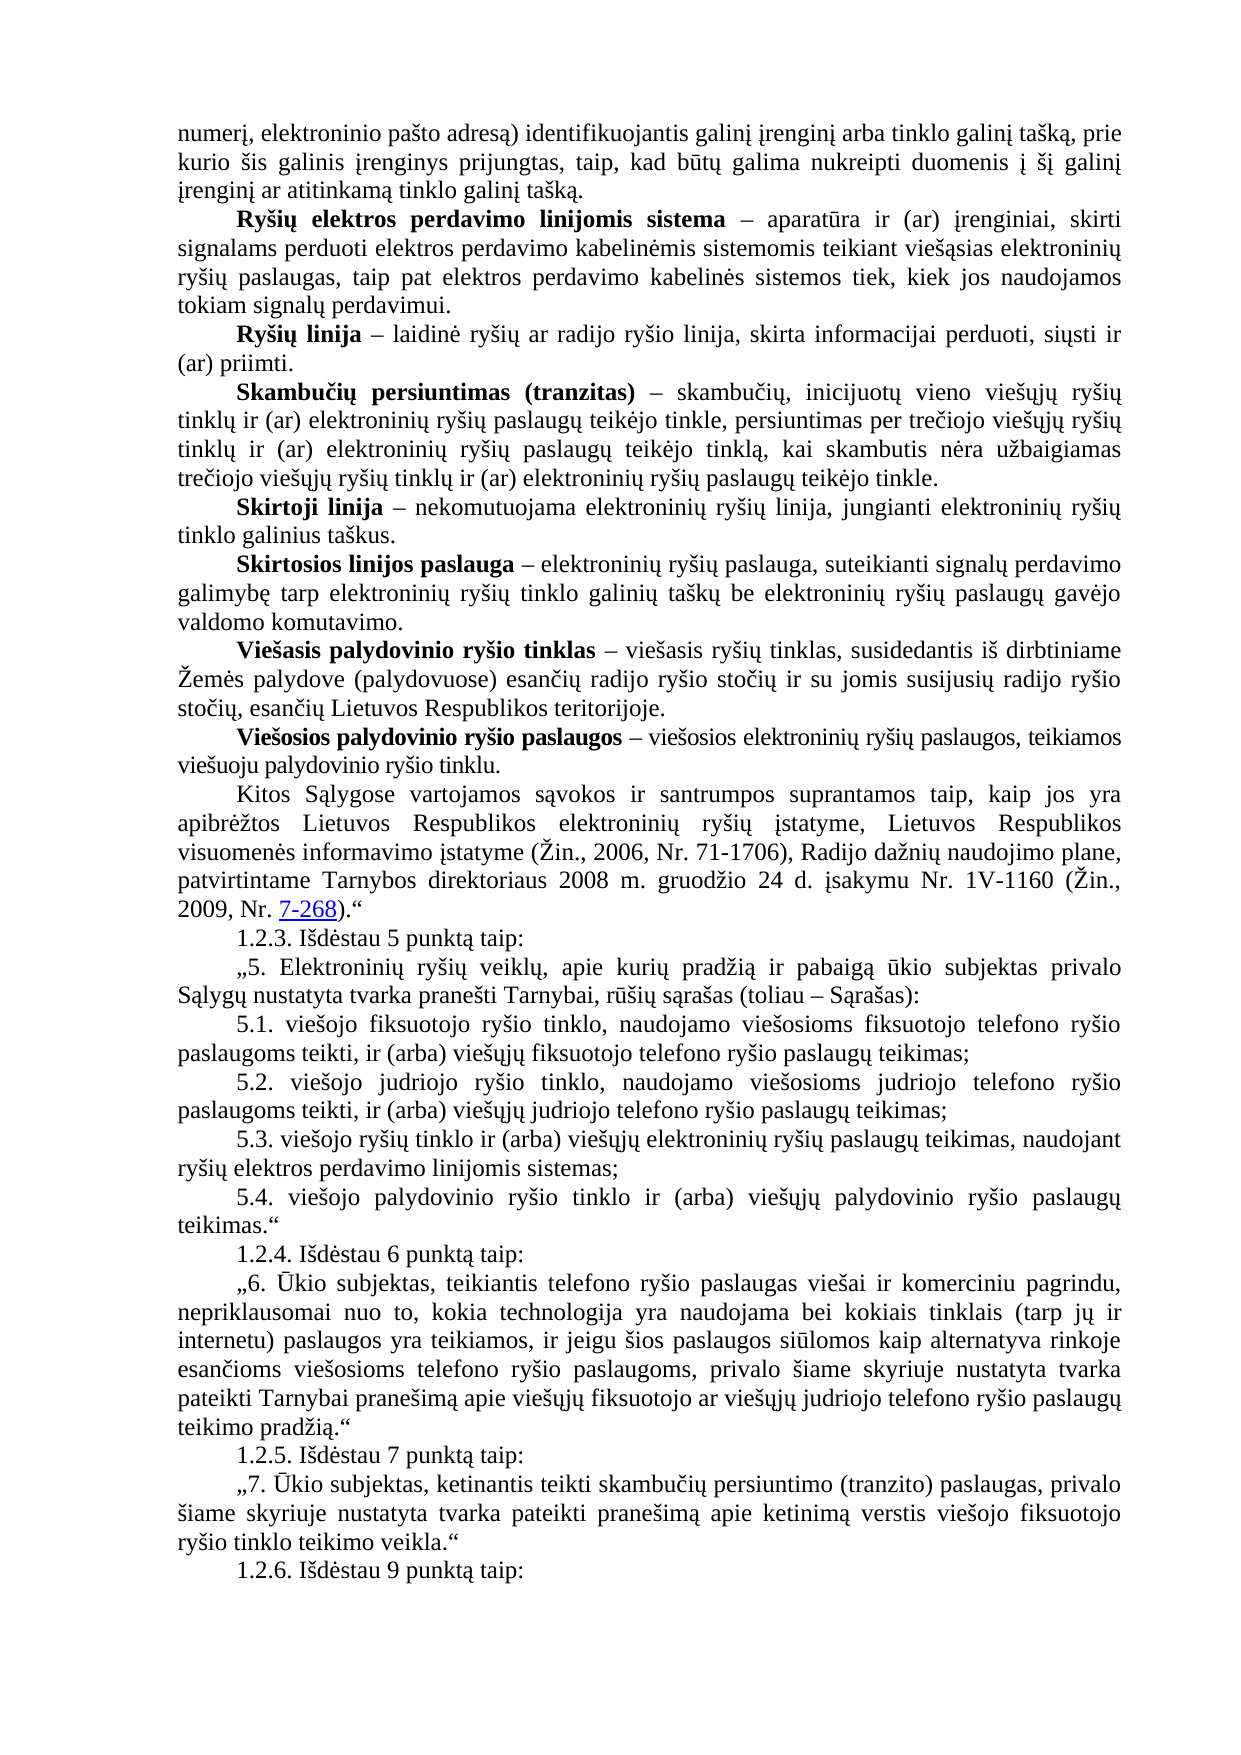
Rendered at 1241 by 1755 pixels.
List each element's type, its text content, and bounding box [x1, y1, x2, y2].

text „7. Ūkio subjektas, ketinantis teikti skambučių persiuntimo (tranzito) paslaugas, privalo šiame skyriuje nustatyta tvarka pateikti pranešimą apie ketinimą verstis viešojo fiksuotojo ryšio tinklo teikimo veikla.“ [177, 1469, 1122, 1556]
text Skirtosios linijos paslauga – elektroninių ryšių paslauga, suteikianti signalų perdavimo galimybę tarp elektroninių ryšių tinklo galinių taškų be elektroninių ryšių paslaugų gavėjo valdomo komutavimo. [177, 549, 1122, 636]
text Ryšių linija – laidinė ryšių ar radijo ryšio linija, skirta informacijai perduoti, siųsti ir (ar) priimti. [177, 319, 1122, 377]
text 1.2.3. Išdėstau 5 punktą taip: [177, 923, 1122, 952]
text 5.3. viešojo ryšių tinklo ir (arba) viešųjų elektroninių ryšių paslaugų teikimas, naudojant ryšių elektros perdavimo linijomis sistemas; [177, 1124, 1122, 1182]
text Skirtoji linija – nekomutuojama elektroninių ryšių linija, jungianti elektroninių ryšių tinklo galinius taškus. [177, 492, 1122, 549]
text Viešosios palydovinio ryšio paslaugos – viešosios elektroninių ryšių paslaugos, teikiamos viešuoju palydovinio ryšio tinklu. [177, 722, 1122, 779]
text Kitos Sąlygose vartojamos sąvokos ir santrumpos suprantamos taip, kaip jos yra apibrėžtos Lietuvos Respublikos elektroninių ryšių įstatyme, Lietuvos Respublikos visuomenės informavimo įstatyme (Žin., 2006, Nr. 71-1706), Radijo dažnių naudojimo plane, patvirtintame Tarnybos direktoriaus 2008 m. gruodžio 24 d. įsakymu Nr. 1V-1160 (Žin., 2009, Nr. 7-268).“ [177, 779, 1122, 923]
text „6. Ūkio subjektas, teikiantis telefono ryšio paslaugas viešai ir komerciniu pagrindu, nepriklausomai nuo to, kokia technologija yra naudojama bei kokiais tinklais (tarp jų ir internetu) paslaugos yra teikiamos, ir jeigu šios paslaugos siūlomos kaip alternatyva rinkoje esančioms viešosioms telefono ryšio paslaugoms, privalo šiame skyriuje nustatyta tvarka pateikti Tarnybai pranešimą apie viešųjų fiksuotojo ar viešųjų judriojo telefono ryšio paslaugų teikimo pradžią.“ [177, 1268, 1122, 1441]
text 5.4. viešojo palydovinio ryšio tinklo ir (arba) viešųjų palydovinio ryšio paslaugų teikimas.“ [177, 1182, 1122, 1239]
text Ryšių elektros perdavimo linijomis sistema – aparatūra ir (ar) įrenginiai, skirti signalams perduoti elektros perdavimo kabelinėmis sistemomis teikiant viešąsias elektroninių ryšių paslaugas, taip pat elektros perdavimo kabelinės sistemos tiek, kiek jos naudojamos tokiam signalų perdavimui. [177, 204, 1122, 319]
text 5.2. viešojo judriojo ryšio tinklo, naudojamo viešosioms judriojo telefono ryšio paslaugoms teikti, ir (arba) viešųjų judriojo telefono ryšio paslaugų teikimas; [177, 1067, 1122, 1124]
text „5. Elektroninių ryšių veiklų, apie kurių pradžią ir pabaigą ūkio subjektas privalo Sąlygų nustatyta tvarka pranešti Tarnybai, rūšių sąrašas (toliau – Sąrašas): [177, 952, 1122, 1009]
text Skambučių persiuntimas (tranzitas) – skambučių, inicijuotų vieno viešųjų ryšių tinklų ir (ar) elektroninių ryšių paslaugų teikėjo tinkle, persiuntimas per trečiojo viešųjų ryšių tinklų ir (ar) elektroninių ryšių paslaugų teikėjo tinklą, kai skambutis nėra užbaigiamas trečiojo viešųjų ryšių tinklų ir (ar) elektroninių ryšių paslaugų teikėjo tinkle. [177, 377, 1122, 492]
text 1.2.6. Išdėstau 9 punktą taip: [177, 1556, 1122, 1584]
text numerį, elektroninio pašto adresą) identifikuojantis galinį įrenginį arba tinklo galinį tašką, prie kurio šis galinis įrenginys prijungtas, taip, kad būtų galima nukreipti duomenis į šį galinį įrenginį ar atitinkamą tinklo galinį tašką. [177, 118, 1122, 204]
text Viešasis palydovinio ryšio tinklas – viešasis ryšių tinklas, susidedantis iš dirbtiniame Žemės palydove (palydovuose) esančių radijo ryšio stočių ir su jomis susijusių radijo ryšio stočių, esančių Lietuvos Respublikos teritorijoje. [177, 636, 1122, 722]
text 5.1. viešojo fiksuotojo ryšio tinklo, naudojamo viešosioms fiksuotojo telefono ryšio paslaugoms teikti, ir (arba) viešųjų fiksuotojo telefono ryšio paslaugų teikimas; [177, 1009, 1122, 1067]
text 1.2.5. Išdėstau 7 punktą taip: [177, 1441, 1122, 1469]
text 1.2.4. Išdėstau 6 punktą taip: [177, 1239, 1122, 1268]
